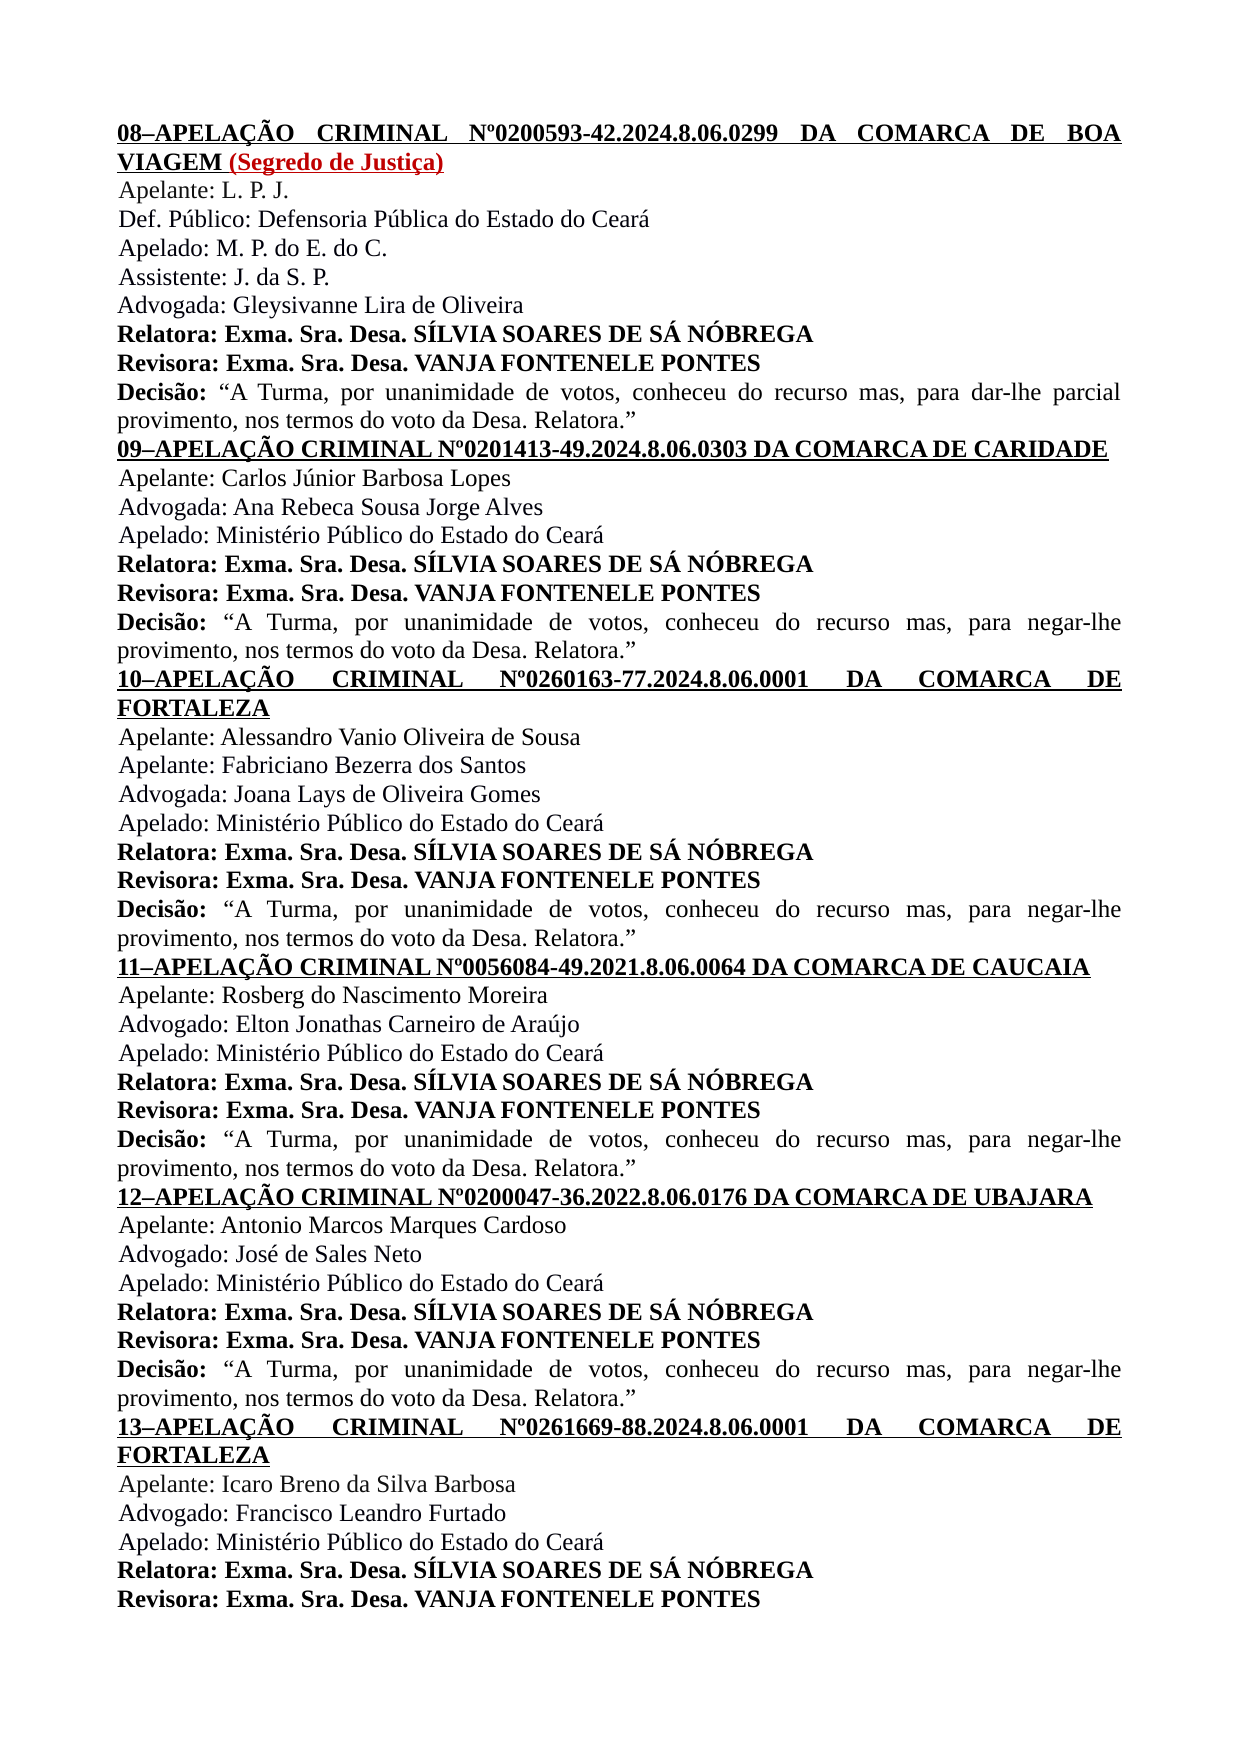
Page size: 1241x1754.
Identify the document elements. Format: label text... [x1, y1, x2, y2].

text Apelante: Alessandro Vanio Oliveira de Sousa [118, 722, 1122, 751]
text Apelado: Ministério Público do Estado do Ceará [118, 1038, 1122, 1067]
text VIAGEM (Segredo de Justiça) [117, 144, 1122, 176]
text Apelado: Ministério Público do Estado do Ceará [118, 808, 1122, 837]
text Apelado: Ministério Público do Estado do Ceará [118, 1268, 1122, 1297]
text Apelado: M. P. do E. do C. [118, 233, 1122, 262]
text 08–APELAÇÃO CRIMINAL Nº0200593-42.2024.8.06.0299 DA COMARCA DE BOA [117, 118, 1122, 143]
text Decisão: “A Turma, por unanimidade de votos, conheceu do recurso mas, para negar-lhe provimento, nos termos do voto da Desa. Relatora.” [117, 607, 1122, 664]
text Revisora: Exma. Sra. Desa. VANJA FONTENELE PONTES [117, 866, 1122, 894]
text FORTALEZA [117, 1438, 1122, 1469]
text Relatora: Exma. Sra. Desa. SÍLVIA SOARES DE SÁ NÓBREGA [117, 319, 1122, 348]
text Def. Público: Defensoria Pública do Estado do Ceará [118, 204, 1122, 233]
text Revisora: Exma. Sra. Desa. VANJA FONTENELE PONTES [117, 348, 1122, 377]
text Revisora: Exma. Sra. Desa. VANJA FONTENELE PONTES [117, 1096, 1122, 1124]
text Apelante: L. P. J. [118, 176, 1122, 204]
text Relatora: Exma. Sra. Desa. SÍLVIA SOARES DE SÁ NÓBREGA [117, 1297, 1122, 1326]
text 12–APELAÇÃO CRIMINAL Nº0200047-36.2022.8.06.0176 DA COMARCA DE UBAJARA [117, 1182, 1122, 1211]
text Apelante: Icaro Breno da Silva Barbosa [118, 1469, 1122, 1498]
text Relatora: Exma. Sra. Desa. SÍLVIA SOARES DE SÁ NÓBREGA [117, 1556, 1122, 1584]
text Apelante: Carlos Júnior Barbosa Lopes [118, 463, 1122, 492]
text Relatora: Exma. Sra. Desa. SÍLVIA SOARES DE SÁ NÓBREGA [117, 1067, 1122, 1096]
text Advogado: Francisco Leandro Furtado [118, 1498, 1122, 1527]
text Apelante: Rosberg do Nascimento Moreira [118, 981, 1122, 1009]
text Advogado: José de Sales Neto [118, 1239, 1122, 1268]
text Advogada: Ana Rebeca Sousa Jorge Alves [118, 492, 1122, 521]
text Revisora: Exma. Sra. Desa. VANJA FONTENELE PONTES [117, 1584, 1122, 1613]
text Advogada: Gleysivanne Lira de Oliveira [117, 291, 1122, 319]
text Revisora: Exma. Sra. Desa. VANJA FONTENELE PONTES [117, 578, 1122, 607]
text 10–APELAÇÃO CRIMINAL Nº0260163-77.2024.8.06.0001 DA COMARCA DE [117, 664, 1122, 689]
text 09–APELAÇÃO CRIMINAL Nº0201413-49.2024.8.06.0303 DA COMARCA DE CARIDADE [117, 434, 1122, 463]
text Advogada: Joana Lays de Oliveira Gomes [118, 779, 1122, 808]
text Apelado: Ministério Público do Estado do Ceará [118, 521, 1122, 549]
text Decisão: “A Turma, por unanimidade de votos, conheceu do recurso mas, para dar-lhe parcial provimento, nos termos do voto da Desa. Relatora.” [117, 377, 1122, 434]
text Apelante: Antonio Marcos Marques Cardoso [118, 1211, 1122, 1239]
text Decisão: “A Turma, por unanimidade de votos, conheceu do recurso mas, para negar-lhe provimento, nos termos do voto da Desa. Relatora.” [117, 1354, 1122, 1412]
text Decisão: “A Turma, por unanimidade de votos, conheceu do recurso mas, para negar-lhe provimento, nos termos do voto da Desa. Relatora.” [117, 1124, 1122, 1182]
text Revisora: Exma. Sra. Desa. VANJA FONTENELE PONTES [117, 1326, 1122, 1354]
text Relatora: Exma. Sra. Desa. SÍLVIA SOARES DE SÁ NÓBREGA [117, 837, 1122, 866]
text Apelante: Fabriciano Bezerra dos Santos [118, 751, 1122, 779]
text Decisão: “A Turma, por unanimidade de votos, conheceu do recurso mas, para negar-lhe provimento, nos termos do voto da Desa. Relatora.” [117, 894, 1122, 952]
text Advogado: Elton Jonathas Carneiro de Araújo [118, 1009, 1122, 1038]
text 11–APELAÇÃO CRIMINAL Nº0056084-49.2021.8.06.0064 DA COMARCA DE CAUCAIA [117, 952, 1122, 981]
text Apelado: Ministério Público do Estado do Ceará [118, 1527, 1122, 1556]
text 13–APELAÇÃO CRIMINAL Nº0261669-88.2024.8.06.0001 DA COMARCA DE [117, 1412, 1122, 1437]
text Assistente: J. da S. P. [118, 262, 1122, 291]
text FORTALEZA [117, 691, 1122, 722]
text Relatora: Exma. Sra. Desa. SÍLVIA SOARES DE SÁ NÓBREGA [117, 549, 1122, 578]
